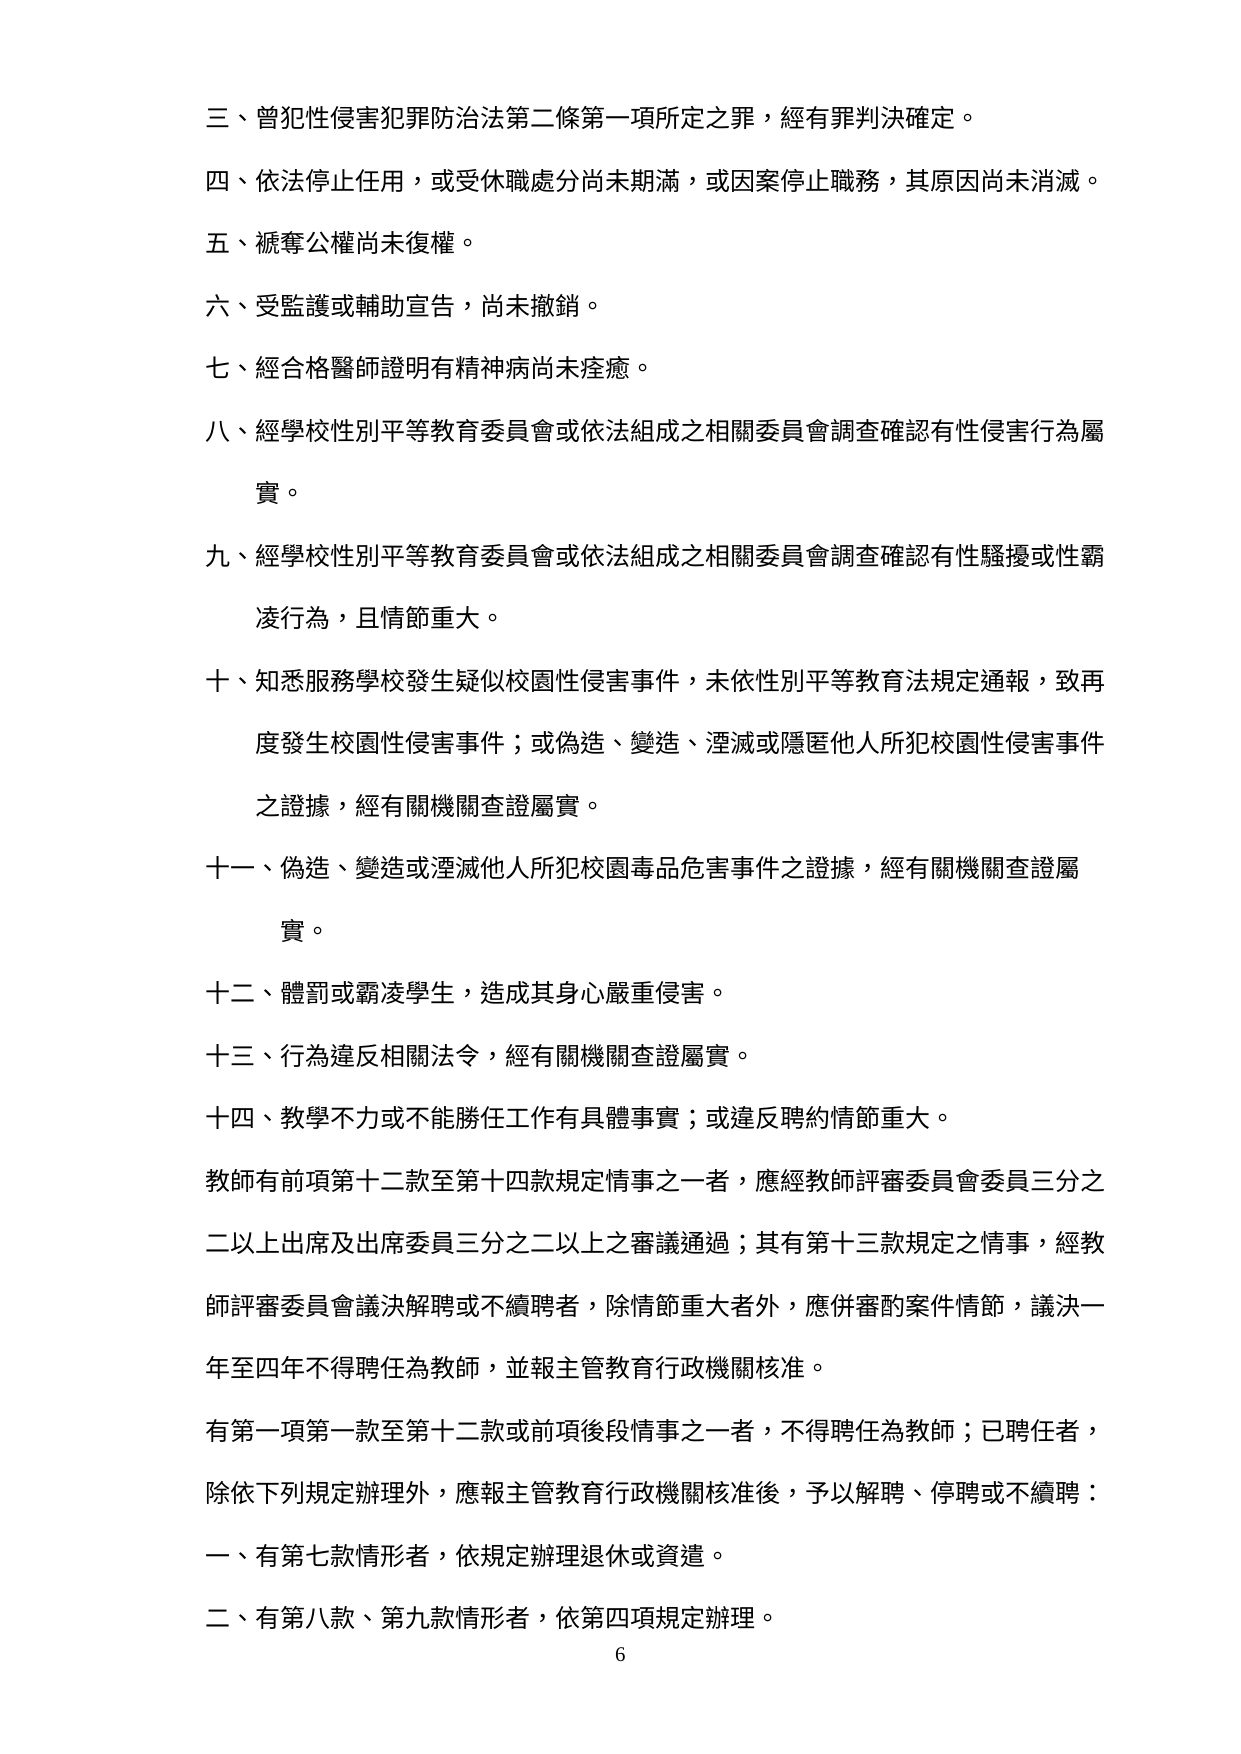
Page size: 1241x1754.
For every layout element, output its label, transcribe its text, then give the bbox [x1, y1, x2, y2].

text 十一、偽造、變造或湮滅他人所犯校園毒品危害事件之證據，經有關機關查證屬實。 [206, 827, 1122, 952]
text 一、有第七款情形者，依規定辦理退休或資遣。 [118, 1515, 1122, 1577]
text 有第一項第一款至第十二款或前項後段情事之一者，不得聘任為教師；已聘任者，除依下列規定辦理外，應報主管教育行政機關核准後，予以解聘、停聘或不續聘： [206, 1390, 1122, 1515]
text 教師有前項第十二款至第十四款規定情事之一者，應經教師評審委員會委員三分之二以上出席及出席委員三分之二以上之審議通過；其有第十三款規定之情事，經教師評審委員會議決解聘或不續聘者，除情節重大者外，應併審酌案件情節，議決一年至四年不得聘任為教師，並報主管教育行政機關核准。 [206, 1140, 1122, 1390]
text 八、經學校性別平等教育委員會或依法組成之相關委員會調查確認有性侵害行為屬實。 [206, 390, 1122, 515]
text 十三、行為違反相關法令，經有關機關查證屬實。 [118, 1015, 1122, 1077]
text 二、有第八款、第九款情形者，依第四項規定辦理。 [118, 1577, 1122, 1640]
text 十、知悉服務學校發生疑似校園性侵害事件，未依性別平等教育法規定通報，致再度發生校園性侵害事件；或偽造、變造、湮滅或隱匿他人所犯校園性侵害事件之證據，經有關機關查證屬實。 [206, 640, 1122, 827]
text 九、經學校性別平等教育委員會或依法組成之相關委員會調查確認有性騷擾或性霸凌行為，且情節重大。 [206, 515, 1122, 640]
text 七、經合格醫師證明有精神病尚未痊癒。 [118, 327, 1122, 390]
text 三、曾犯性侵害犯罪防治法第二條第一項所定之罪，經有罪判決確定。 [118, 77, 1122, 140]
text 四、依法停止任用，或受休職處分尚未期滿，或因案停止職務，其原因尚未消滅。 [118, 140, 1122, 202]
text 十四、教學不力或不能勝任工作有具體事實；或違反聘約情節重大。 [118, 1077, 1122, 1140]
text 十二、體罰或霸凌學生，造成其身心嚴重侵害。 [118, 952, 1122, 1015]
text 五、褫奪公權尚未復權。 [118, 202, 1122, 265]
text 六、受監護或輔助宣告，尚未撤銷。 [118, 265, 1122, 327]
